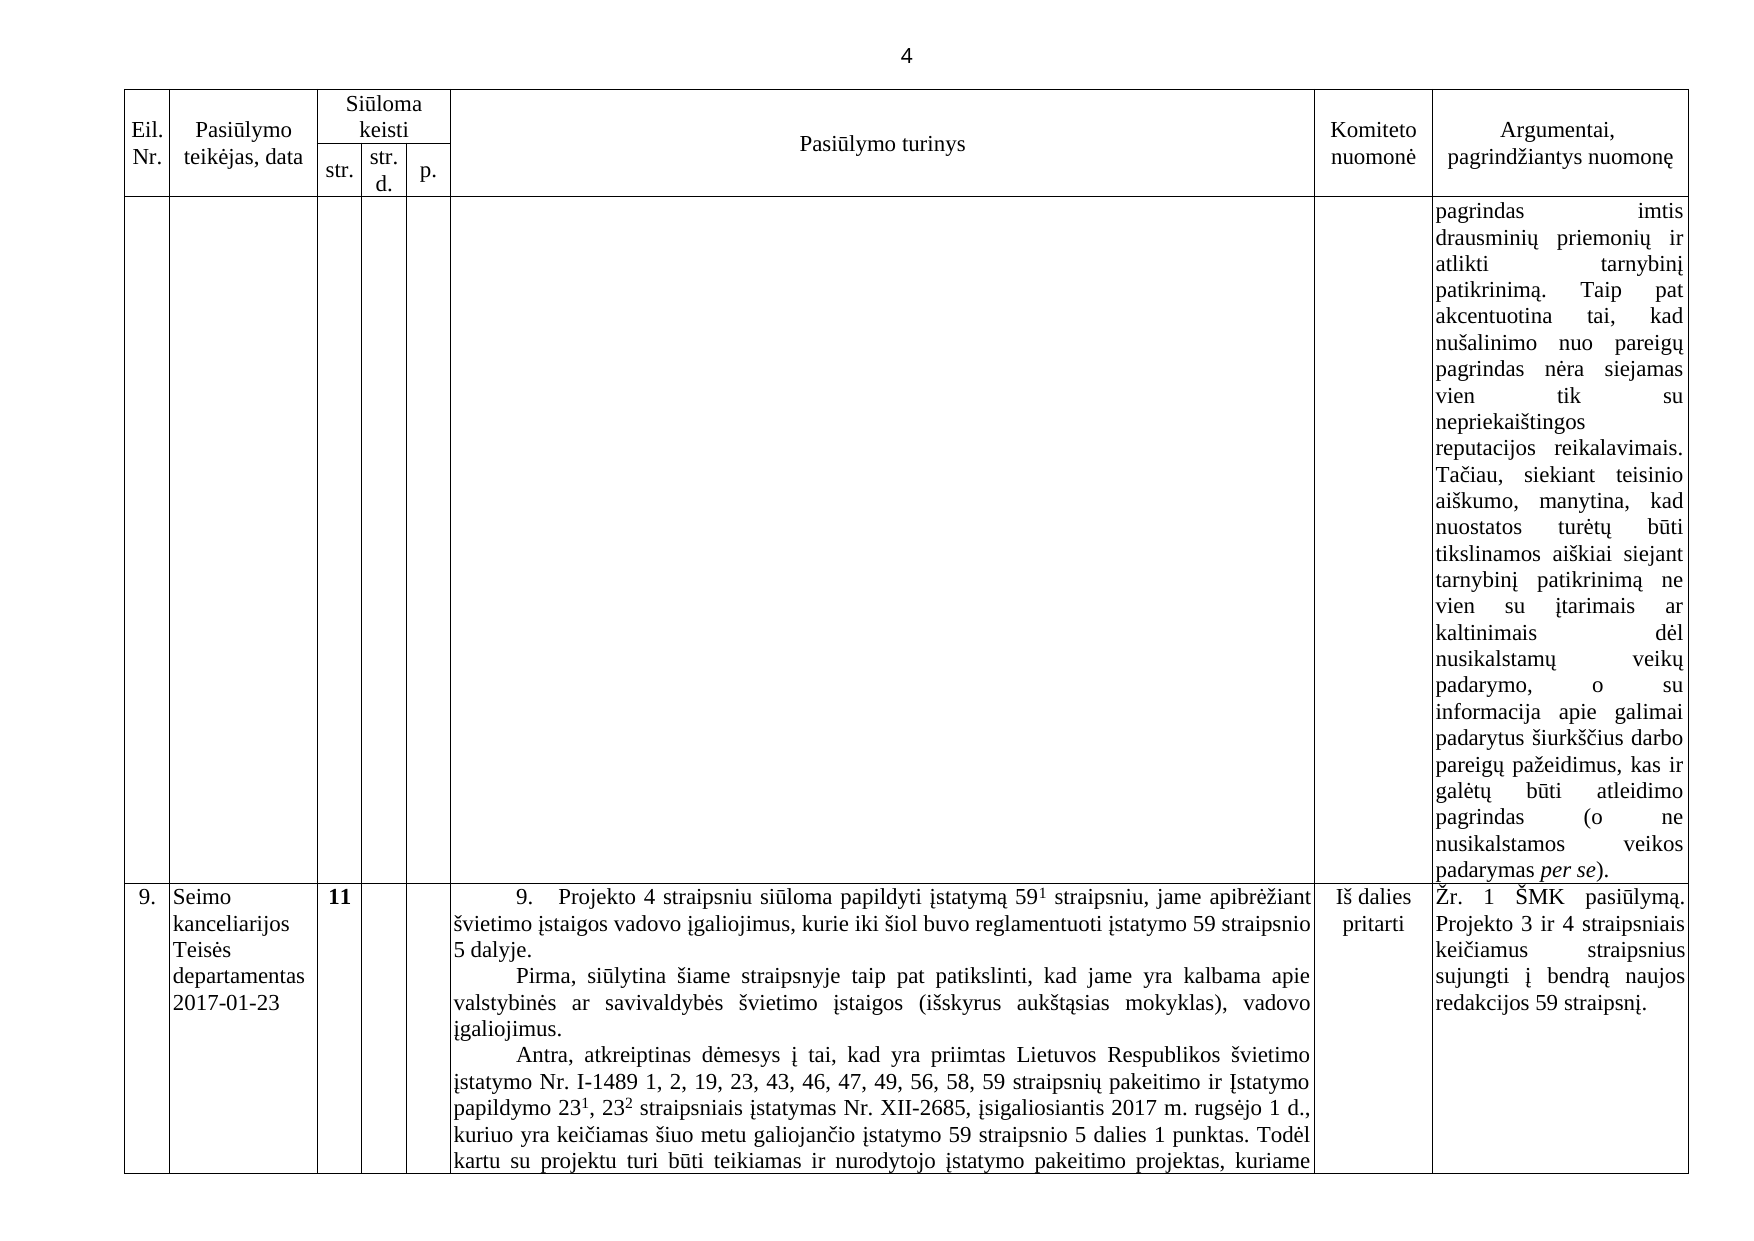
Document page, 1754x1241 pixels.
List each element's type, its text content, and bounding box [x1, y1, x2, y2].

table_cell [125, 197, 169, 882]
table_header Siūloma keisti [318, 90, 450, 142]
table_cell p. [407, 144, 450, 196]
table_cell 9. [125, 884, 169, 1173]
table_header Pasiūlymo teikėjas, data [170, 90, 317, 196]
table_cell [407, 197, 450, 882]
table_cell str. [318, 144, 361, 196]
table_cell Seimo kanceliarijos Teisės departamentas 2017-01-23 [170, 884, 317, 1173]
table_cell str. d. [362, 144, 406, 196]
table_header Komiteto nuomonė [1315, 90, 1432, 196]
table_header Argumentai, pagrindžiantys nuomonę [1433, 90, 1688, 196]
table_cell [362, 197, 406, 882]
table_header Eil. Nr. [125, 90, 169, 196]
table_cell [318, 197, 361, 882]
table_cell Iš dalies pritarti [1315, 884, 1432, 1173]
table_cell Žr. 1 ŠMK pasiūlymą. Projekto 3 ir 4 straipsniais keičiamus straipsnius sujungti į bendrą naujos redakcijos 59 straipsnį. [1433, 884, 1688, 1173]
table_cell [362, 884, 406, 1173]
table_cell 9. Projekto 4 straipsniu siūloma papildyti įstatymą 591 straipsniu, jame apibrėžiant švietimo įstaigos vadovo įgaliojimus, kurie iki šiol buvo reglamentuoti įstatymo 59 straipsnio 5 dalyje. Pirma, siūlytina šiame straipsnyje taip pat patikslinti, kad jame yra kalbama apie valstybinės ar savivaldybės švietimo įstaigos (išskyrus aukštąsias mokyklas), vadovo įgaliojimus. Antra, atkreiptinas dėmesys į tai, kad yra priimtas Lietuvos Respublikos švietimo įstatymo Nr. I-1489 1, 2, 19, 23, 43, 46, 47, 49, 56, 58, 59 straipsnių pakeitimo ir Įstatymo papildymo 231, 232 straipsniais įstatymas Nr. XII-2685, įsigaliosiantis 2017 m. rugsėjo 1 d., kuriuo yra keičiamas šiuo metu galiojančio įstatymo 59 straipsnio 5 dalies 1 punktas. Todėl kartu su projektu turi būti teikiamas ir nurodytojo įstatymo pakeitimo projektas, kuriame [451, 884, 1314, 1173]
table_cell [451, 197, 1314, 882]
table_cell pagrindas imtis drausminių priemonių ir atlikti tarnybinį patikrinimą. Taip pat akcentuotina tai, kad nušalinimo nuo pareigų pagrindas nėra siejamas vien tik su nepriekaištingos reputacijos reikalavimais. Tačiau, siekiant teisinio aiškumo, manytina, kad nuostatos turėtų būti tikslinamos aiškiai siejant tarnybinį patikrinimą ne vien su įtarimais ar kaltinimais dėl nusikalstamų veikų padarymo, o su informacija apie galimai padarytus šiurkščius darbo pareigų pažeidimus, kas ir galėtų būti atleidimo pagrindas (o ne nusikalstamos veikos padarymas per se). [1433, 197, 1688, 882]
table_cell [170, 197, 317, 882]
table_cell [1315, 197, 1432, 882]
table_cell 11 [318, 884, 361, 1173]
table_header Pasiūlymo turinys [451, 90, 1314, 196]
table_cell [407, 884, 450, 1173]
